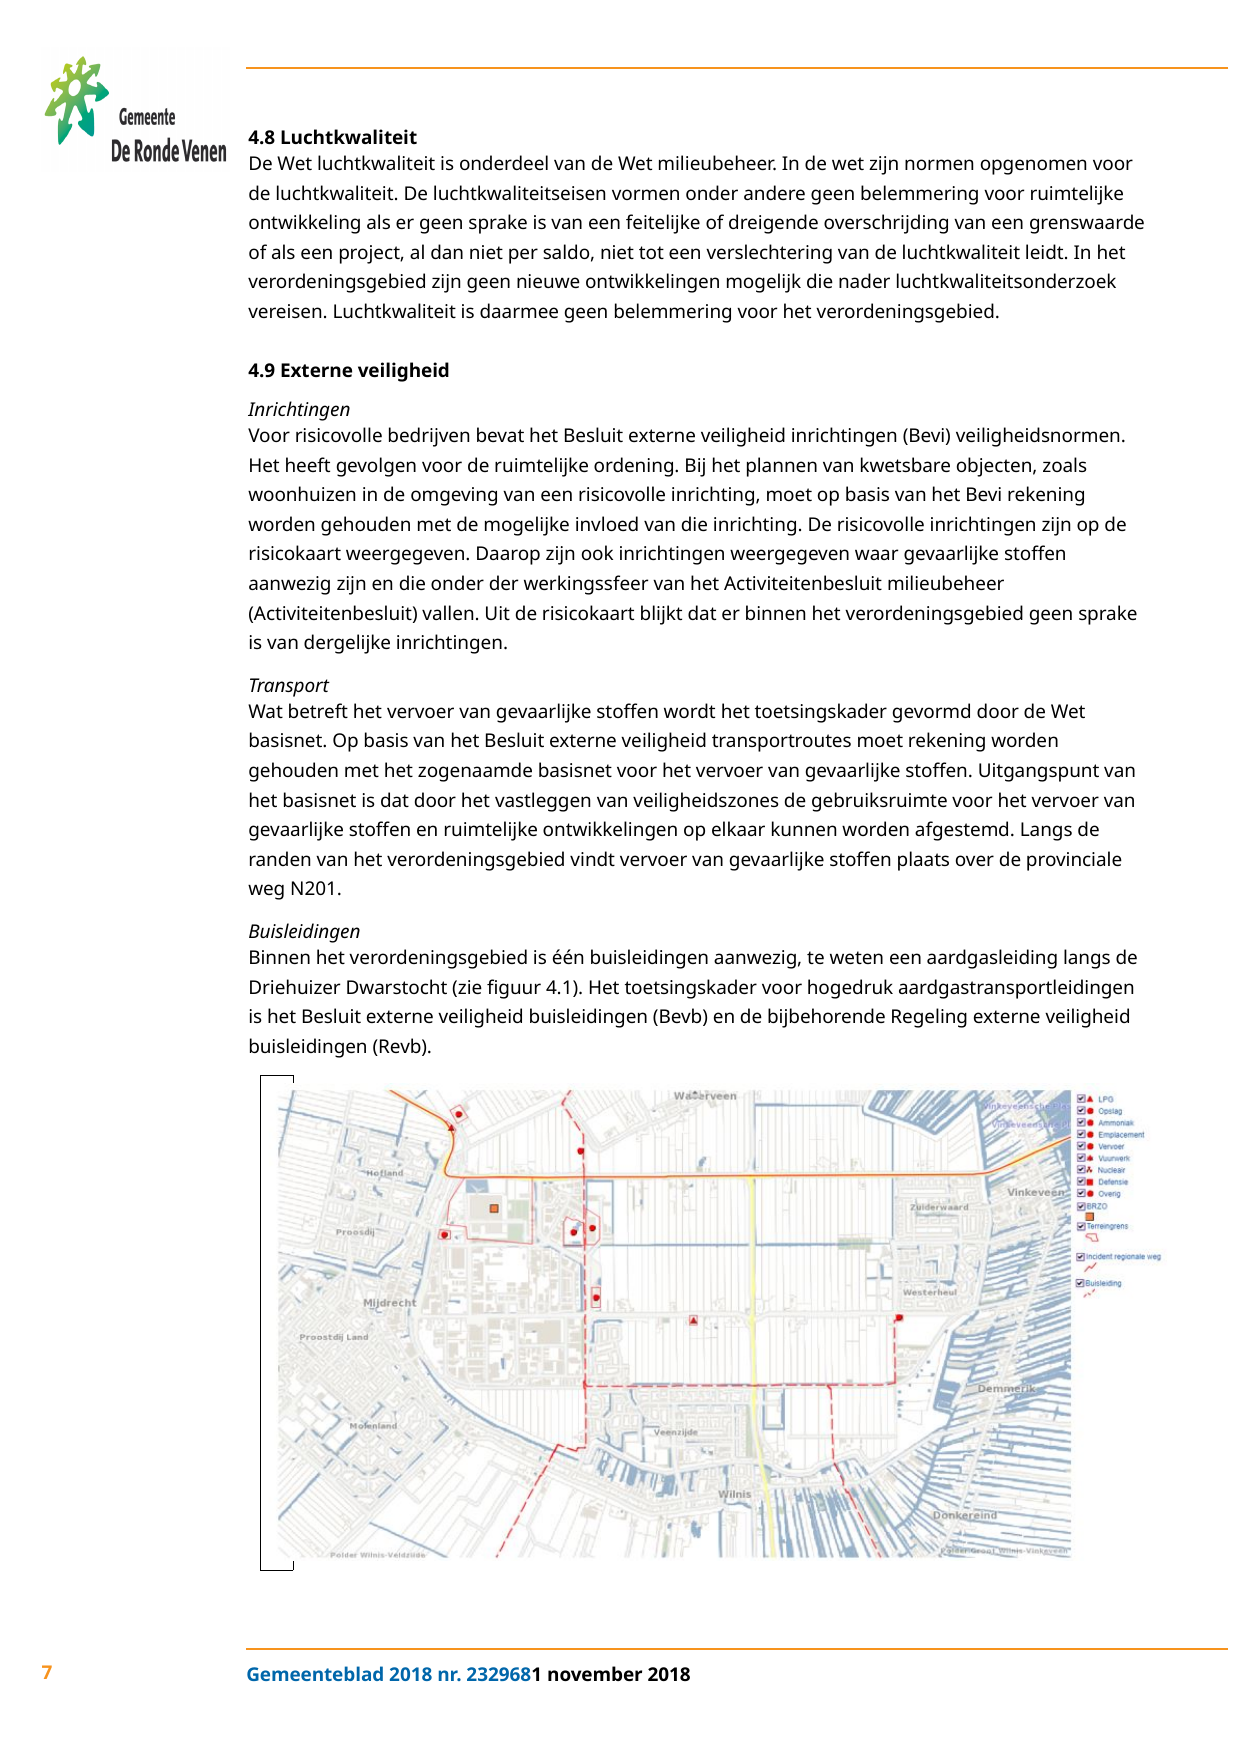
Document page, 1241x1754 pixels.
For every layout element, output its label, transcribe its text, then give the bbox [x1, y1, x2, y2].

picture [41, 47, 231, 172]
text Transport [248, 672, 1152, 698]
picture [268, 1083, 1173, 1561]
text 4.8 Luchtkwaliteit [248, 124, 1152, 150]
text Wat betreft het vervoer van gevaarlijke stoffen wordt het toetsingskader gevormd door de Wet basisnet. Op basis van het Besluit externe veiligheid transportroutes moet rekening worden gehouden met het zogenaamde basisnet voor het vervoer van gevaarlijke stoffen. Uitgangspunt van het basisnet is dat door het vastleggen van veiligheidszones de gebruiksruimte voor het vervoer van gevaarlijke stoffen en ruimtelijke ontwikkelingen op elkaar kunnen worden afgestemd. Langs de randen van het verordeningsgebied vindt vervoer van gevaarlijke stoffen plaats over de provinciale weg N201. [248, 698, 1152, 901]
text 4.9 Externe veiligheid [248, 357, 1152, 383]
text Binnen het verordeningsgebied is één buisleidingen aanwezig, te weten een aardgasleiding langs de Driehuizer Dwarstocht (zie figuur 4.1). Het toetsingskader voor hogedruk aardgastransportleidingen is het Besluit externe veiligheid buisleidingen (Bevb) en de bijbehorende Regeling externe veiligheid buisleidingen (Revb). [248, 944, 1152, 1059]
text Buisleidingen [248, 919, 1152, 944]
text Voor risicovolle bedrijven bevat het Besluit externe veiligheid inrichtingen (Bevi) veiligheidsnormen. Het heeft gevolgen voor de ruimtelijke ordening. Bij het plannen van kwetsbare objecten, zoals woonhuizen in de omgeving van een risicovolle inrichting, moet op basis van het Bevi rekening worden gehouden met de mogelijke invloed van die inrichting. De risicovolle inrichtingen zijn op de risicokaart weergegeven. Daarop zijn ook inrichtingen weergegeven waar gevaarlijke stoffen aanwezig zijn en die onder der werkingssfeer van het Activiteitenbesluit milieubeheer (Activiteitenbesluit) vallen. Uit de risicokaart blijkt dat er binnen het verordeningsgebied geen sprake is van dergelijke inrichtingen. [248, 422, 1152, 655]
text Inrichtingen [248, 396, 1152, 422]
text De Wet luchtkwaliteit is onderdeel van de Wet milieubeheer. In de wet zijn normen opgenomen voor de luchtkwaliteit. De luchtkwaliteitseisen vormen onder andere geen belemmering voor ruimtelijke ontwikkeling als er geen sprake is van een feitelijke of dreigende overschrijding van een grenswaarde of als een project, al dan niet per saldo, niet tot een verslechtering van de luchtkwaliteit leidt. In het verordeningsgebied zijn geen nieuwe ontwikkelingen mogelijk die nader luchtkwaliteitsonderzoek vereisen. Luchtkwaliteit is daarmee geen belemmering voor het verordeningsgebied. [248, 150, 1152, 324]
